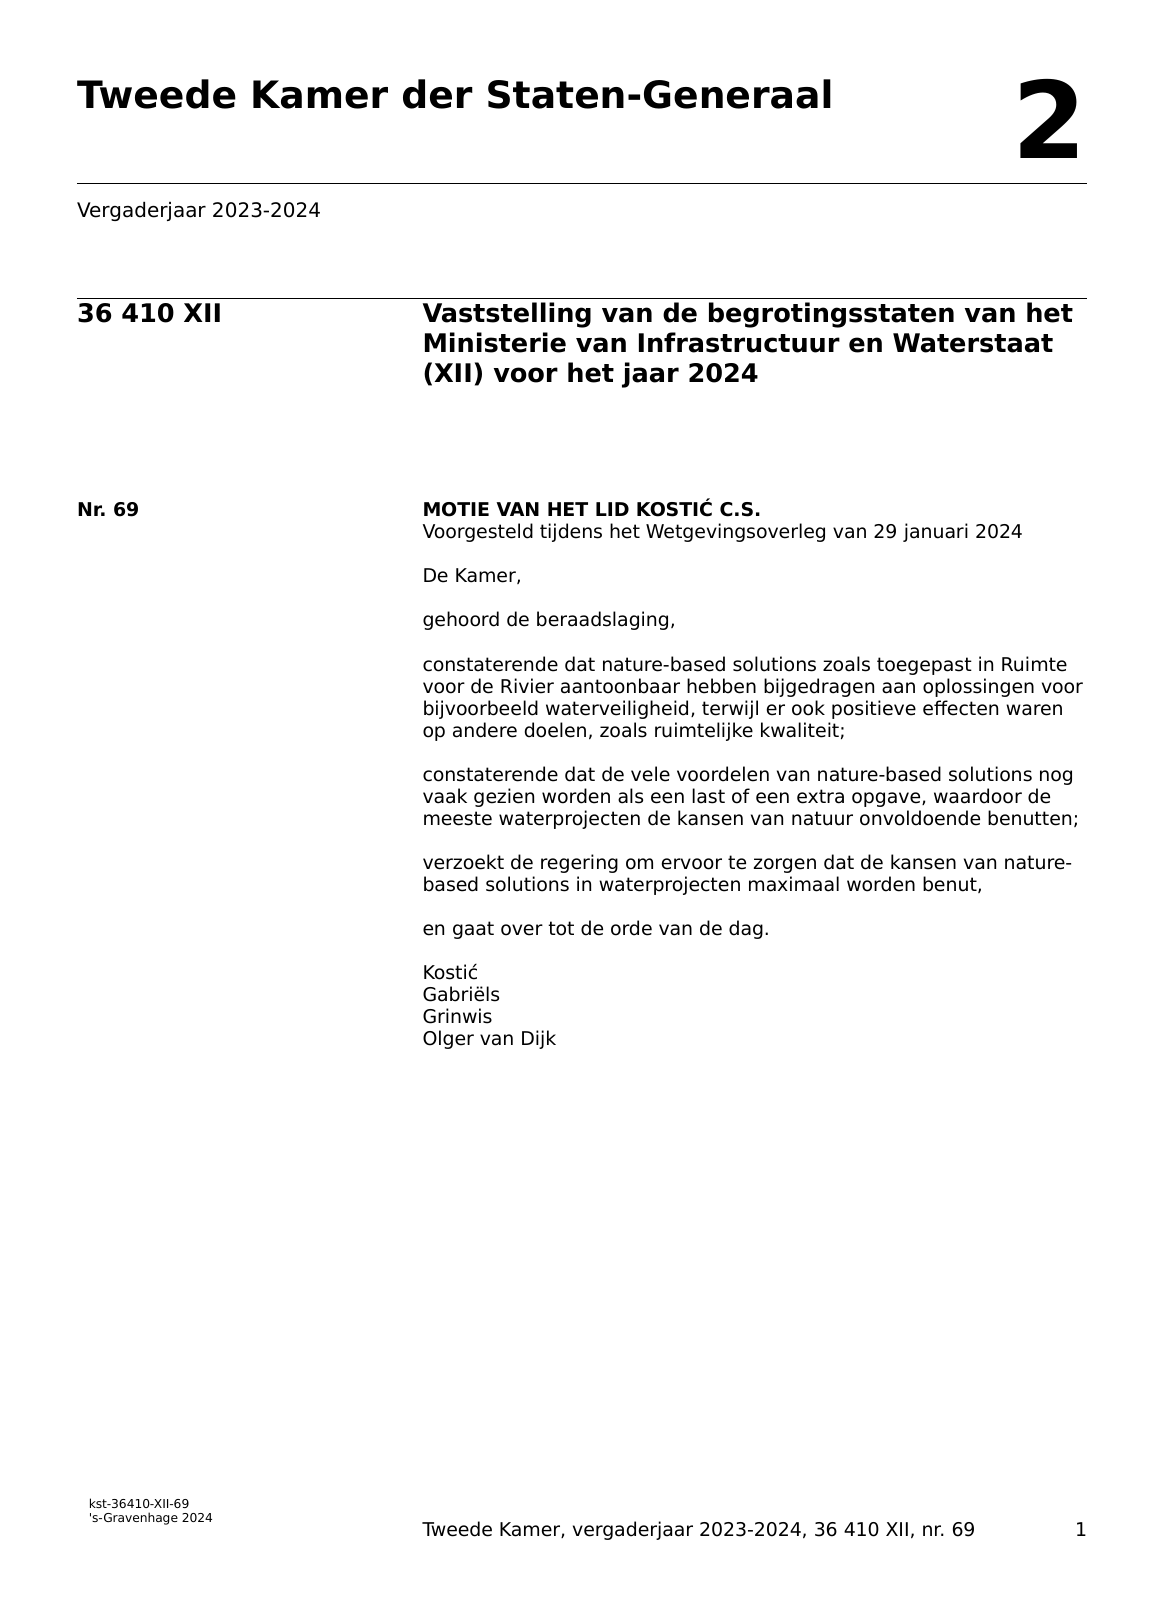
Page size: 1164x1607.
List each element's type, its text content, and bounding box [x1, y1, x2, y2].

table_header 2 [886, 59, 1087, 183]
text Olger van Dijk [422, 1028, 1087, 1050]
text De Kamer, [422, 565, 1087, 587]
text en gaat over tot de orde van de dag. [422, 918, 1087, 940]
subtitle 36 410 XII Vaststelling van de begrotingsstaten van het Ministerie van Infrastructuur en Waterstaat (XII) voor het jaar 2024 [77, 299, 1087, 388]
text Voorgesteld tijdens het Wetgevingsoverleg van 29 januari 2024 [422, 521, 1087, 543]
text Kostić [422, 962, 1087, 984]
text kst-36410-XII-69 [88, 1497, 323, 1511]
text Gabriëls [422, 984, 1087, 1006]
text constaterende dat de vele voordelen van nature-based solutions nog vaak gezien worden als een last of een extra opgave, waardoor de meeste waterprojecten de kansen van natuur onvoldoende benutten; [422, 764, 1087, 829]
table_cell Vergaderjaar 2023-2024 [77, 184, 1087, 298]
text gehoord de beraadslaging, [422, 609, 1087, 631]
subtitle Nr. 69 MOTIE VAN HET LID KOSTIĆ C.S. [77, 499, 1087, 521]
table_header Tweede Kamer der Staten-Generaal [77, 59, 886, 183]
text Grinwis [422, 1006, 1087, 1028]
text constaterende dat nature-based solutions zoals toegepast in Ruimte voor de Rivier aantoonbaar hebben bijgedragen aan oplossingen voor bijvoorbeeld waterveiligheid, terwijl er ook positieve effecten waren op andere doelen, zoals ruimtelijke kwaliteit; [422, 653, 1087, 741]
text verzoekt de regering om ervoor te zorgen dat de kansen van nature-based solutions in waterprojecten maximaal worden benut, [422, 852, 1087, 896]
text 's-Gravenhage 2024 [88, 1511, 323, 1525]
